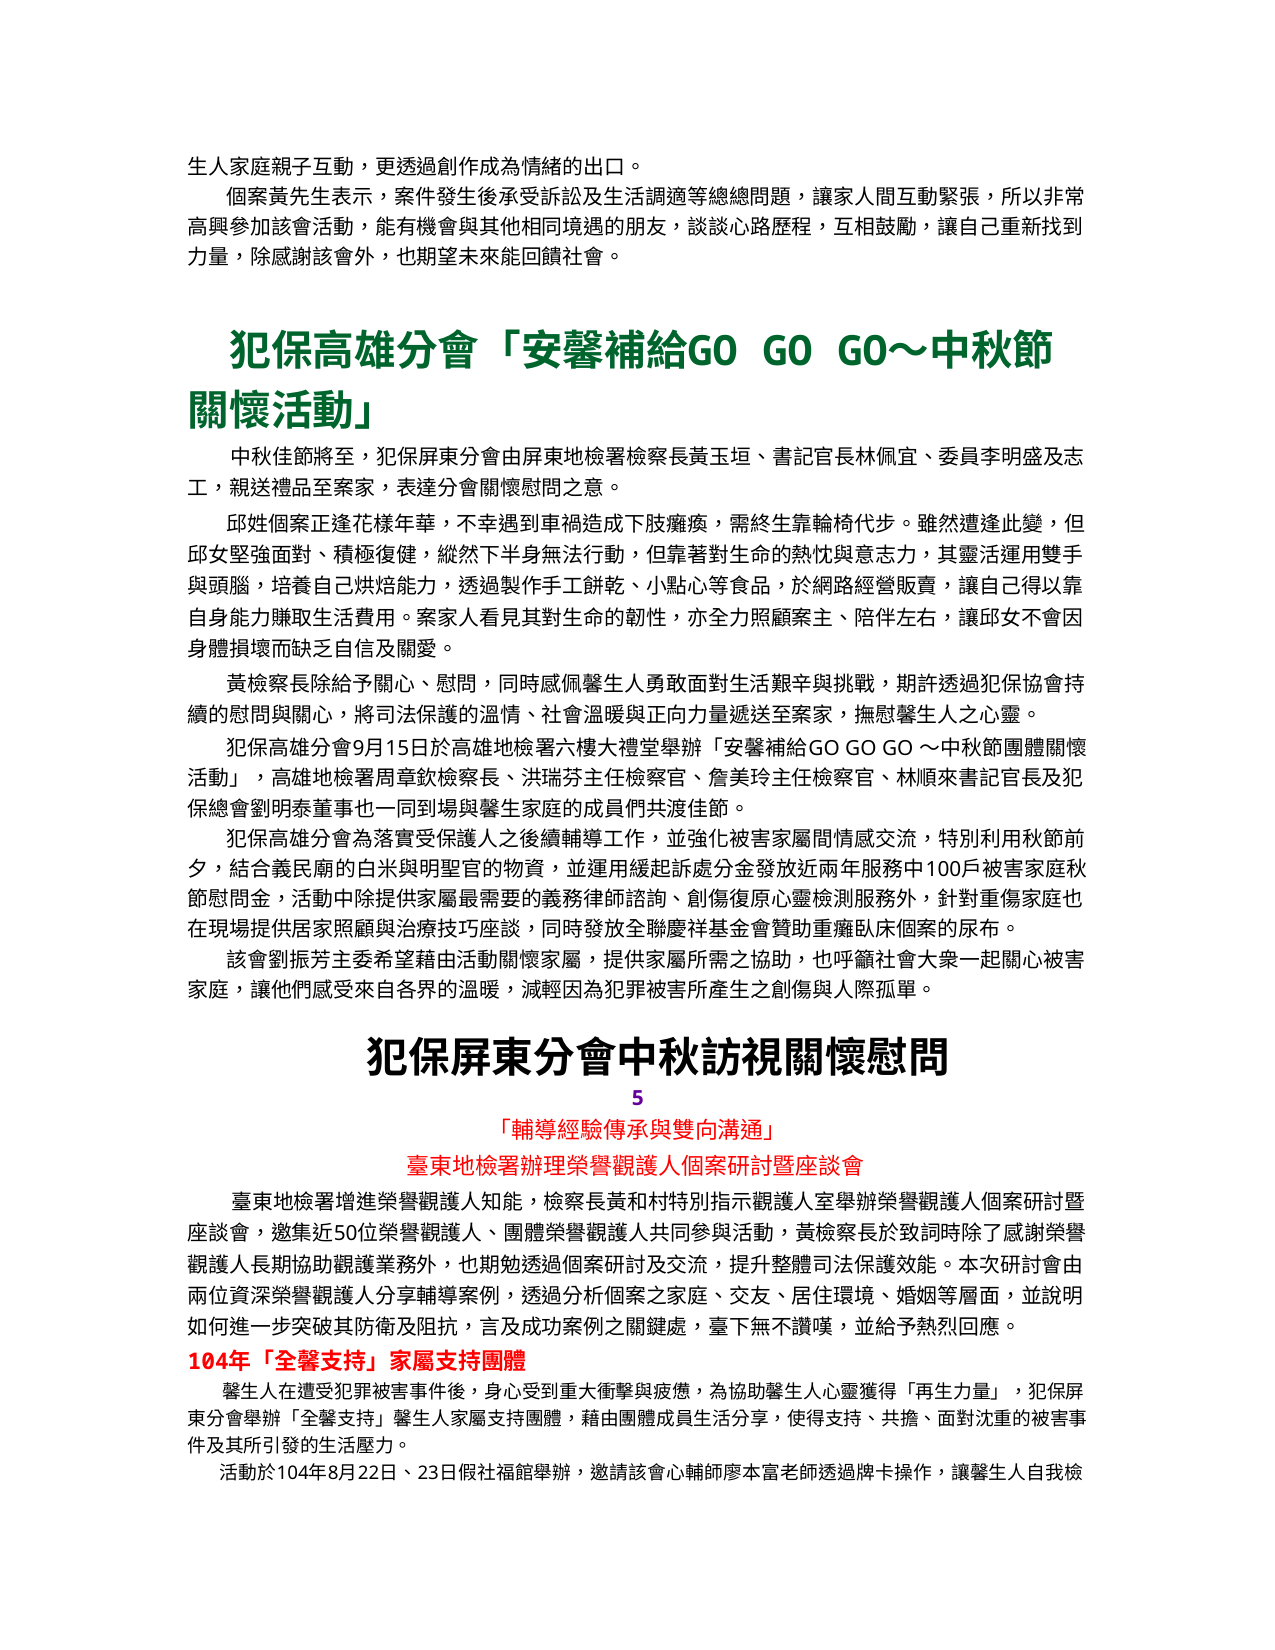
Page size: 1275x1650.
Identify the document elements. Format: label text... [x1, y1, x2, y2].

text 犯保高雄分會為落實受保護人之後續輔導工作，並強化被害家屬間情感交流，特別利用秋節前夕，結合義民廟的白米與明聖官的物資，並運用緩起訴處分金發放近兩年服務中100戶被害家庭秋節慰問金，活動中除提供家屬最需要的義務律師諮詢、創傷復原心靈檢測服務外，針對重傷家庭也在現場提供居家照顧與治療技巧座談，同時發放全聯慶祥基金會贊助重癱臥床個案的尿布。 [187, 822, 1087, 943]
text 生人家庭親子互動，更透過創作成為情緒的出口。 [187, 150, 1087, 180]
text 犯保高雄分會「安馨補給GO GO GO～中秋節關懷活動」 [187, 317, 1087, 437]
text 「輔導經驗傳承與雙向溝通」 [187, 1114, 1087, 1145]
text 該會劉振芳主委希望藉由活動關懷家屬，提供家屬所需之協助，也呼籲社會大衆一起關心被害家庭，讓他們感受來自各界的溫暖，減輕因為犯罪被害所產生之創傷與人際孤單。 [187, 943, 1087, 1003]
text 臺東地檢署辦理榮譽觀護人個案研討暨座談會 [187, 1149, 1087, 1180]
text 臺東地檢署增進榮譽觀護人知能，檢察長黃和村特別指示觀護人室舉辦榮譽觀護人個案研討暨座談會，邀集近50位榮譽觀護人、團體榮譽觀護人共同參與活動，黃檢察長於致詞時除了感謝榮譽觀護人長期協助觀護業務外，也期勉透過個案研討及交流，提升整體司法保護效能。本次研討會由兩位資深榮譽觀護人分享輔導案例，透過分析個案之家庭、交友、居住環境、婚姻等層面，並說明如何進一步突破其防衛及阻抗，言及成功案例之關鍵處，臺下無不讚嘆，並給予熱烈回應。 [187, 1184, 1087, 1341]
text 中秋佳節將至，犯保屏東分會由屏東地檢署檢察長黃玉垣、書記官長林佩宜、委員李明盛及志工，親送禮品至案家，表達分會關懷慰問之意。 [187, 439, 1087, 502]
text 活動於104年8月22日、23日假社福館舉辦，邀請該會心輔師廖本富老師透過牌卡操作，讓馨生人自我檢 [187, 1458, 1087, 1485]
text 馨生人在遭受犯罪被害事件後，身心受到重大衝擊與疲憊，為協助馨生人心靈獲得「再生力量」，犯保屏東分會舉辦「全馨支持」馨生人家屬支持團體，藉由團體成員生活分享，使得支持、共擔、面對沈重的被害事件及其所引發的生活壓力。 [187, 1376, 1087, 1458]
text 個案黃先生表示，案件發生後承受訴訟及生活調適等總總問題，讓家人間互動緊張，所以非常高興參加該會活動，能有機會與其他相同境遇的朋友，談談心路歷程，互相鼓勵，讓自己重新找到力量，除感謝該會外，也期望未來能回饋社會。 [187, 180, 1087, 271]
subtitle 犯保屏東分會中秋訪視關懷慰問 [187, 1039, 1087, 1081]
text 5 [187, 1083, 1087, 1112]
text 104年「全馨支持」家屬支持團體 [187, 1343, 1087, 1376]
text 犯保高雄分會9月15日於高雄地檢署六樓大禮堂舉辦「安馨補給GO GO GO ～中秋節團體關懷活動」，高雄地檢署周章欽檢察長、洪瑞芬主任檢察官、詹美玲主任檢察官、林順來書記官長及犯保總會劉明泰董事也一同到場與馨生家庭的成員們共渡佳節。 [187, 731, 1087, 822]
text 邱姓個案正逢花樣年華，不幸遇到車禍造成下肢癱瘓，需終生靠輪椅代步。雖然遭逢此變，但邱女堅強面對、積極復健，縱然下半身無法行動，但靠著對生命的熱忱與意志力，其靈活運用雙手與頭腦，培養自己烘焙能力，透過製作手工餅乾、小點心等食品，於網路經營販賣，讓自己得以靠自身能力賺取生活費用。案家人看見其對生命的韌性，亦全力照顧案主、陪伴左右，讓邱女不會因身體損壞而缺乏自信及關愛。 [187, 506, 1087, 662]
text 黃檢察長除給予關心、慰問，同時感佩馨生人勇敢面對生活艱辛與挑戰，期許透過犯保協會持續的慰問與關心，將司法保護的溫情、社會溫暖與正向力量遞送至案家，撫慰馨生人之心靈。 [187, 667, 1087, 729]
subtitle 犯保彰化分會中秋節關懷活動 [187, 273, 1087, 314]
